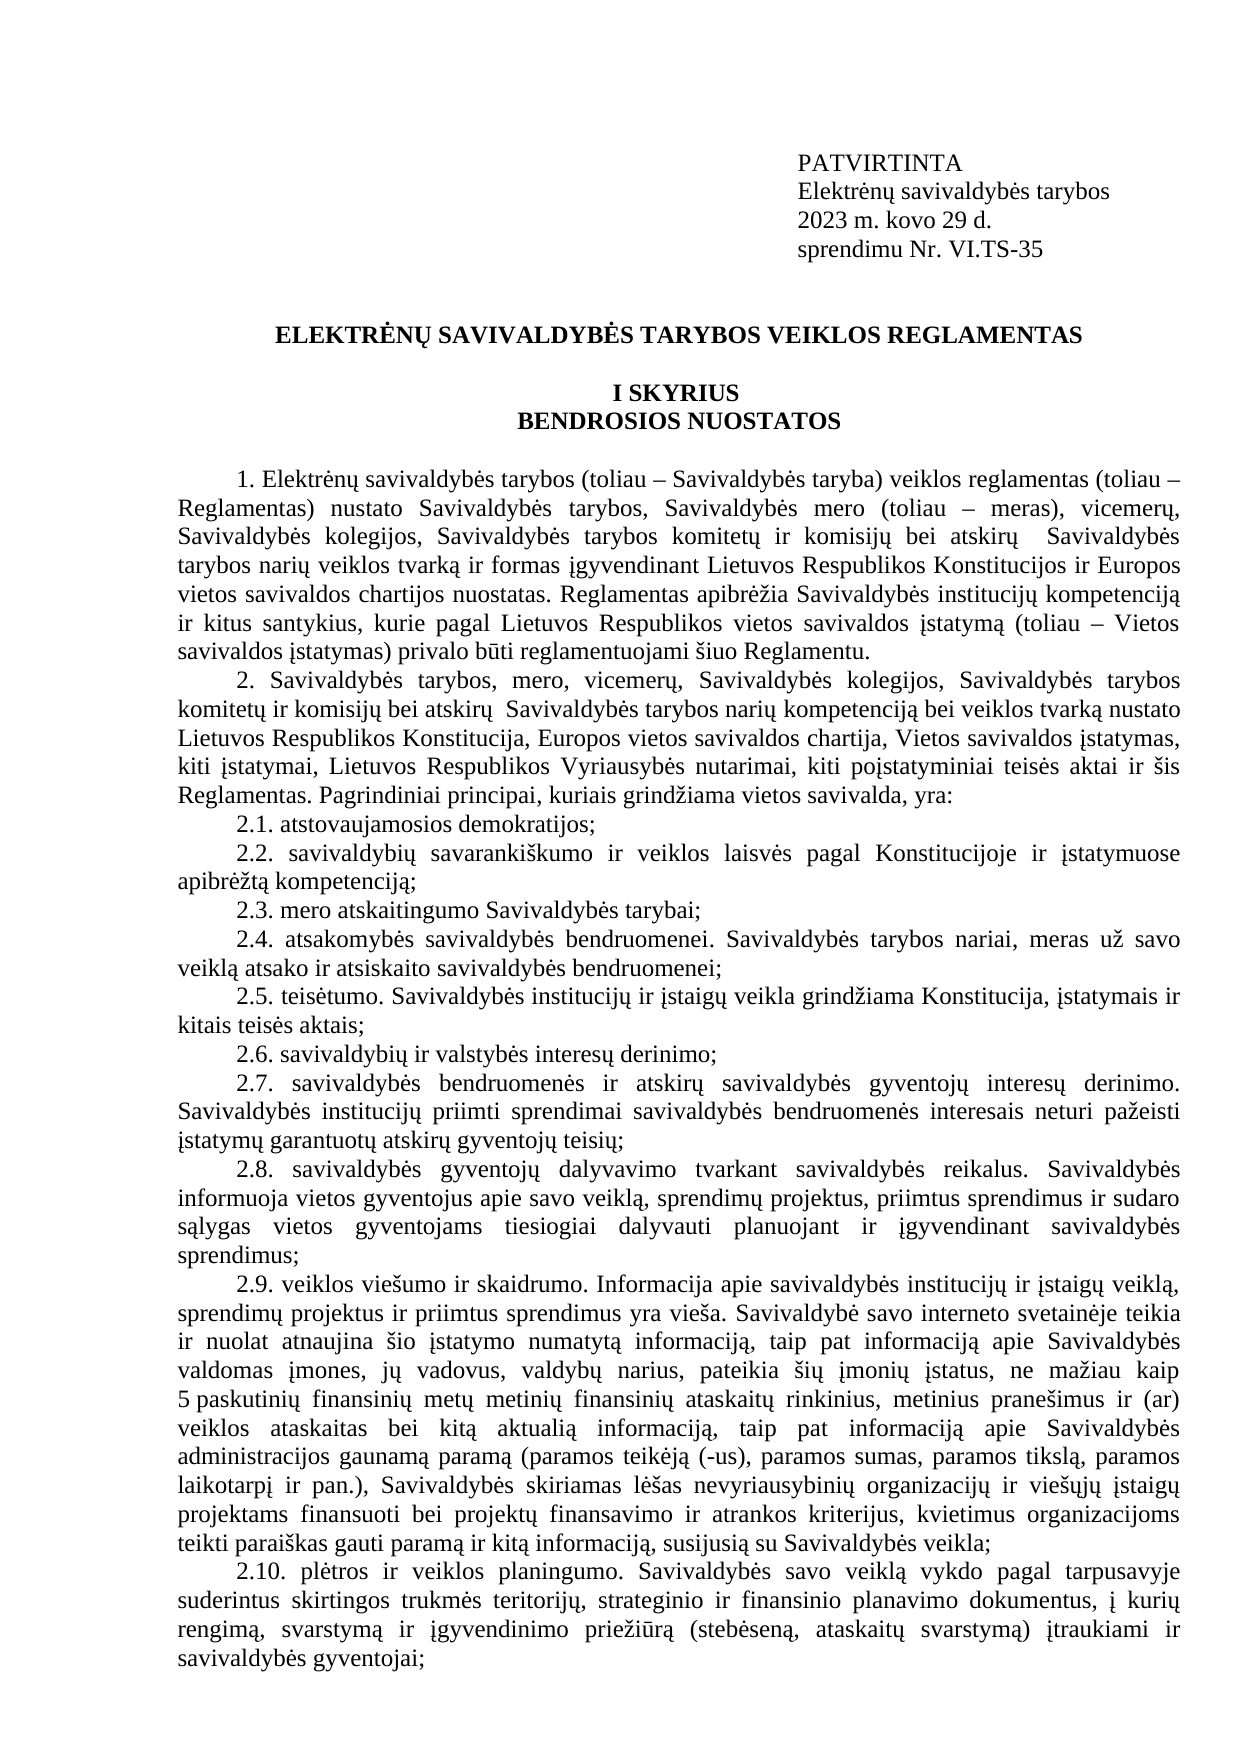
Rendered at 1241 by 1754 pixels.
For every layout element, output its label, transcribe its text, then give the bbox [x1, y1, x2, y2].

text PATVIRTINTA [177, 148, 1181, 176]
text BENDROSIOS NUOSTATOS [177, 406, 1181, 435]
text sprendimu Nr. VI.TS-35 [177, 234, 1181, 263]
text 1. Elektrėnų savivaldybės tarybos (toliau – Savivaldybės taryba) veiklos reglamentas (toliau – Reglamentas) nustato Savivaldybės tarybos, Savivaldybės mero (toliau – meras), vicemerų, Savivaldybės kolegijos, Savivaldybės tarybos komitetų ir komisijų bei atskirų Savivaldybės tarybos narių veiklos tvarką ir formas įgyvendinant Lietuvos Respublikos Konstitucijos ir Europos vietos savivaldos chartijos nuostatas. Reglamentas apibrėžia Savivaldybės institucijų kompetenciją ir kitus santykius, kurie pagal Lietuvos Respublikos vietos savivaldos įstatymą (toliau – Vietos savivaldos įstatymas) privalo būti reglamentuojami šiuo Reglamentu. [177, 464, 1181, 665]
text 2. Savivaldybės tarybos, mero, vicemerų, Savivaldybės kolegijos, Savivaldybės tarybos komitetų ir komisijų bei atskirų Savivaldybės tarybos narių kompetenciją bei veiklos tvarką nustato Lietuvos Respublikos Konstitucija, Europos vietos savivaldos chartija, Vietos savivaldos įstatymas, kiti įstatymai, Lietuvos Respublikos Vyriausybės nutarimai, kiti poįstatyminiai teisės aktai ir šis Reglamentas. Pagrindiniai principai, kuriais grindžiama vietos savivalda, yra: [177, 665, 1181, 809]
text 2.8. savivaldybės gyventojų dalyvavimo tvarkant savivaldybės reikalus. Savivaldybės informuoja vietos gyventojus apie savo veiklą, sprendimų projektus, priimtus sprendimus ir sudaro sąlygas vietos gyventojams tiesiogiai dalyvauti planuojant ir įgyvendinant savivaldybės sprendimus; [177, 1154, 1181, 1269]
text 2.2. savivaldybių savarankiškumo ir veiklos laisvės pagal Konstitucijoje ir įstatymuose apibrėžtą kompetenciją; [177, 838, 1181, 895]
text 2023 m. kovo 29 d. [177, 205, 1181, 234]
text 2.5. teisėtumo. Savivaldybės institucijų ir įstaigų veikla grindžiama Konstitucija, įstatymais ir kitais teisės aktais; [177, 981, 1181, 1039]
text I SKYRIUS [177, 378, 1181, 406]
text 2.9. veiklos viešumo ir skaidrumo. Informacija apie savivaldybės institucijų ir įstaigų veiklą, sprendimų projektus ir priimtus sprendimus yra vieša. Savivaldybė savo interneto svetainėje teikia ir nuolat atnaujina šio įstatymo numatytą informaciją, taip pat informaciją apie Savivaldybės valdomas įmones, jų vadovus, valdybų narius, pateikia šių įmonių įstatus, ne mažiau kaip 5 paskutinių finansinių metų metinių finansinių ataskaitų rinkinius, metinius pranešimus ir (ar) veiklos ataskaitas bei kitą aktualią informaciją, taip pat informaciją apie Savivaldybės administracijos gaunamą paramą (paramos teikėją (-us), paramos sumas, paramos tikslą, paramos laikotarpį ir pan.), Savivaldybės skiriamas lėšas nevyriausybinių organizacijų ir viešųjų įstaigų projektams finansuoti bei projektų finansavimo ir atrankos kriterijus, kvietimus organizacijoms teikti paraiškas gauti paramą ir kitą informaciją, susijusią su Savivaldybės veikla; [177, 1269, 1181, 1556]
text 2.3. mero atskaitingumo Savivaldybės tarybai; [177, 895, 1181, 924]
text 2.7. savivaldybės bendruomenės ir atskirų savivaldybės gyventojų interesų derinimo. Savivaldybės institucijų priimti sprendimai savivaldybės bendruomenės interesais neturi pažeisti įstatymų garantuotų atskirų gyventojų teisių; [177, 1068, 1181, 1154]
text 2.4. atsakomybės savivaldybės bendruomenei. Savivaldybės tarybos nariai, meras už savo veiklą atsako ir atsiskaito savivaldybės bendruomenei; [177, 924, 1181, 981]
text 2.10. plėtros ir veiklos planingumo. Savivaldybės savo veiklą vykdo pagal tarpusavyje suderintus skirtingos trukmės teritorijų, strateginio ir finansinio planavimo dokumentus, į kurių rengimą, svarstymą ir įgyvendinimo priežiūrą (stebėseną, ataskaitų svarstymą) įtraukiami ir savivaldybės gyventojai; [177, 1556, 1181, 1671]
text 2.6. savivaldybių ir valstybės interesų derinimo; [177, 1039, 1181, 1068]
text ELEKTRĖNŲ SAVIVALDYBĖS TARYBOS VEIKLOS REGLAMENTAS [177, 320, 1181, 349]
text Elektrėnų savivaldybės tarybos [177, 176, 1181, 205]
text 2.1. atstovaujamosios demokratijos; [177, 809, 1181, 838]
